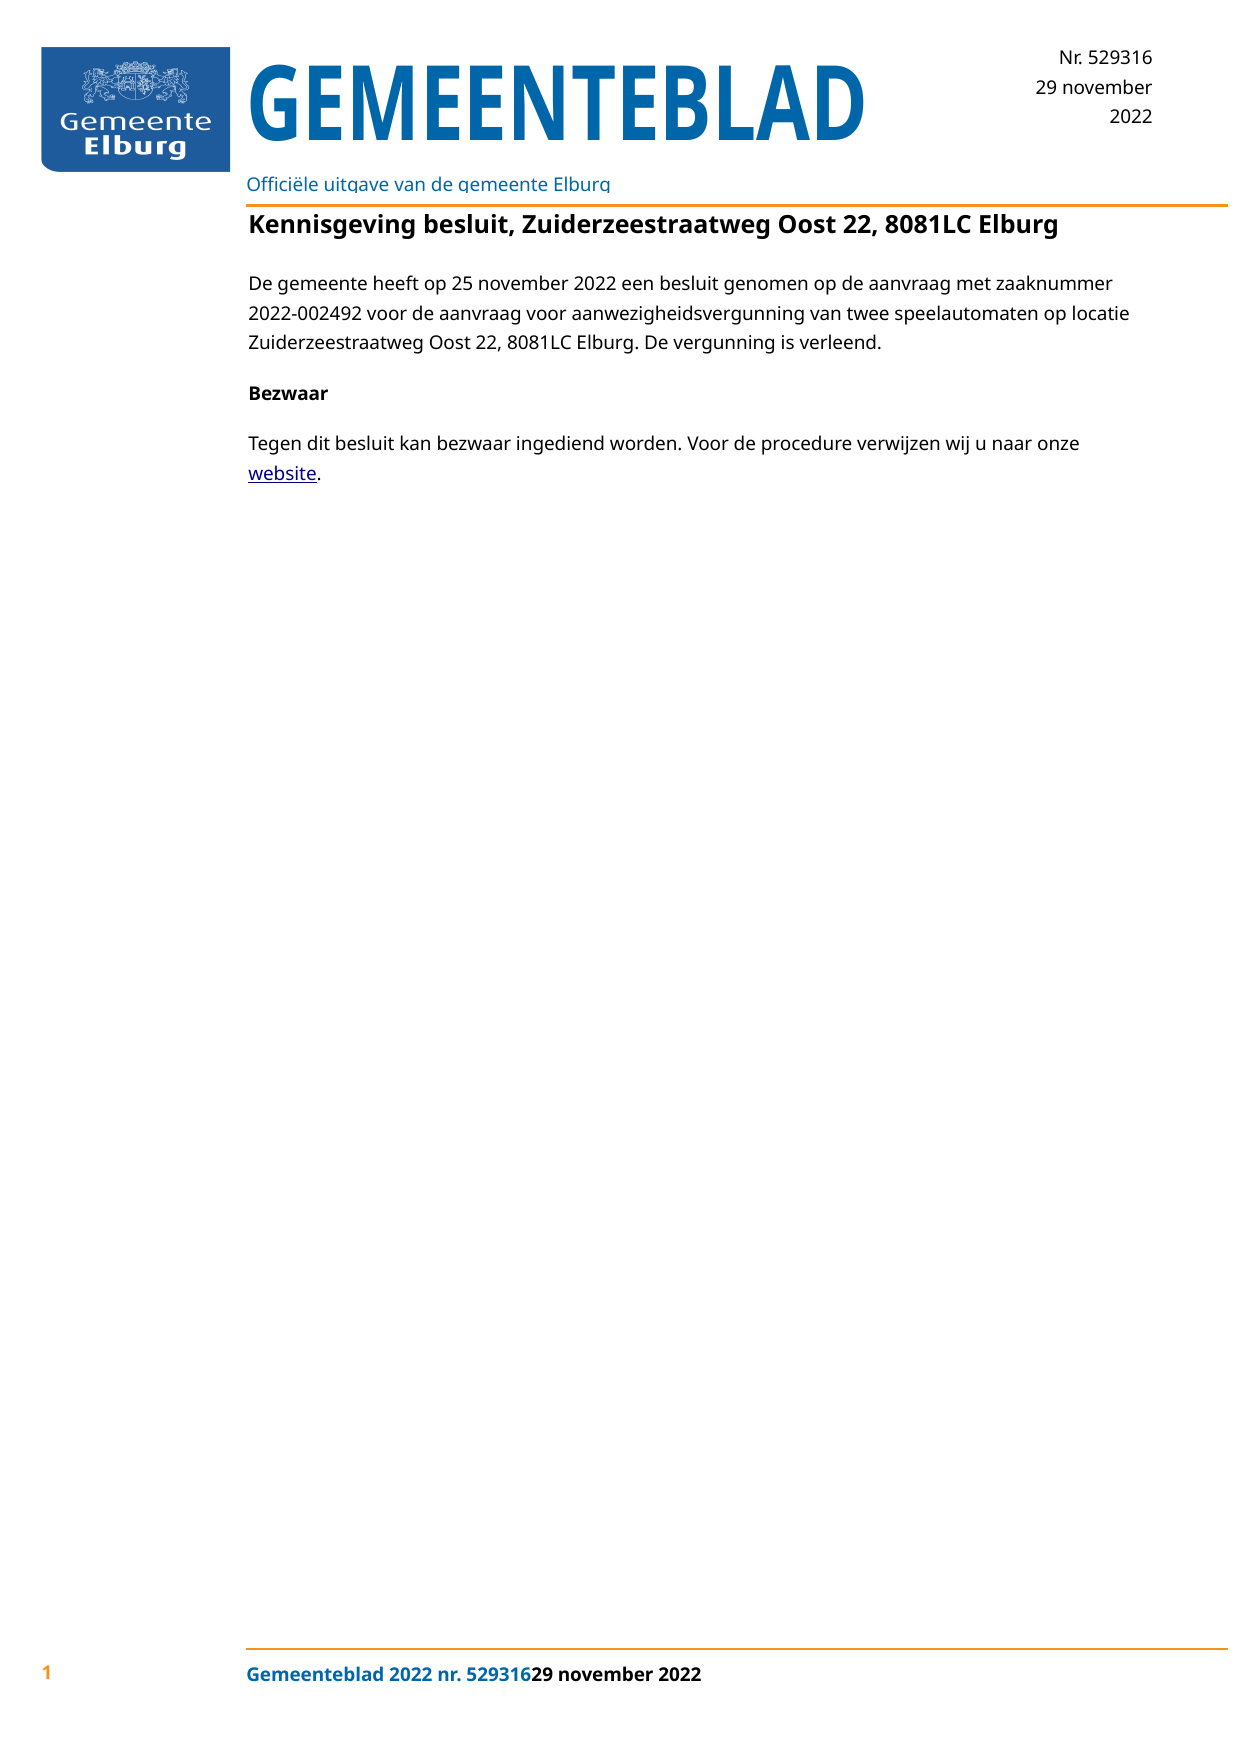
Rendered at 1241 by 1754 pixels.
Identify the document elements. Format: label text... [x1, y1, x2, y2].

picture [41, 47, 231, 172]
text De gemeente heeft op 25 november 2022 een besluit genomen op de aanvraag met zaaknummer 2022-002492 voor de aanvraag voor aanwezigheidsvergunning van twee speelautomaten op locatie Zuiderzeestraatweg Oost 22, 8081LC Elburg. De vergunning is verleend. [248, 270, 1152, 355]
text Tegen dit besluit kan bezwaar ingediend worden. Voor de procedure verwijzen wij u naar onze website. [248, 430, 1152, 486]
text Bezwaar [248, 380, 1152, 406]
text Kennisgeving besluit, Zuiderzeestraatweg Oost 22, 8081LC Elburg [248, 207, 1152, 241]
